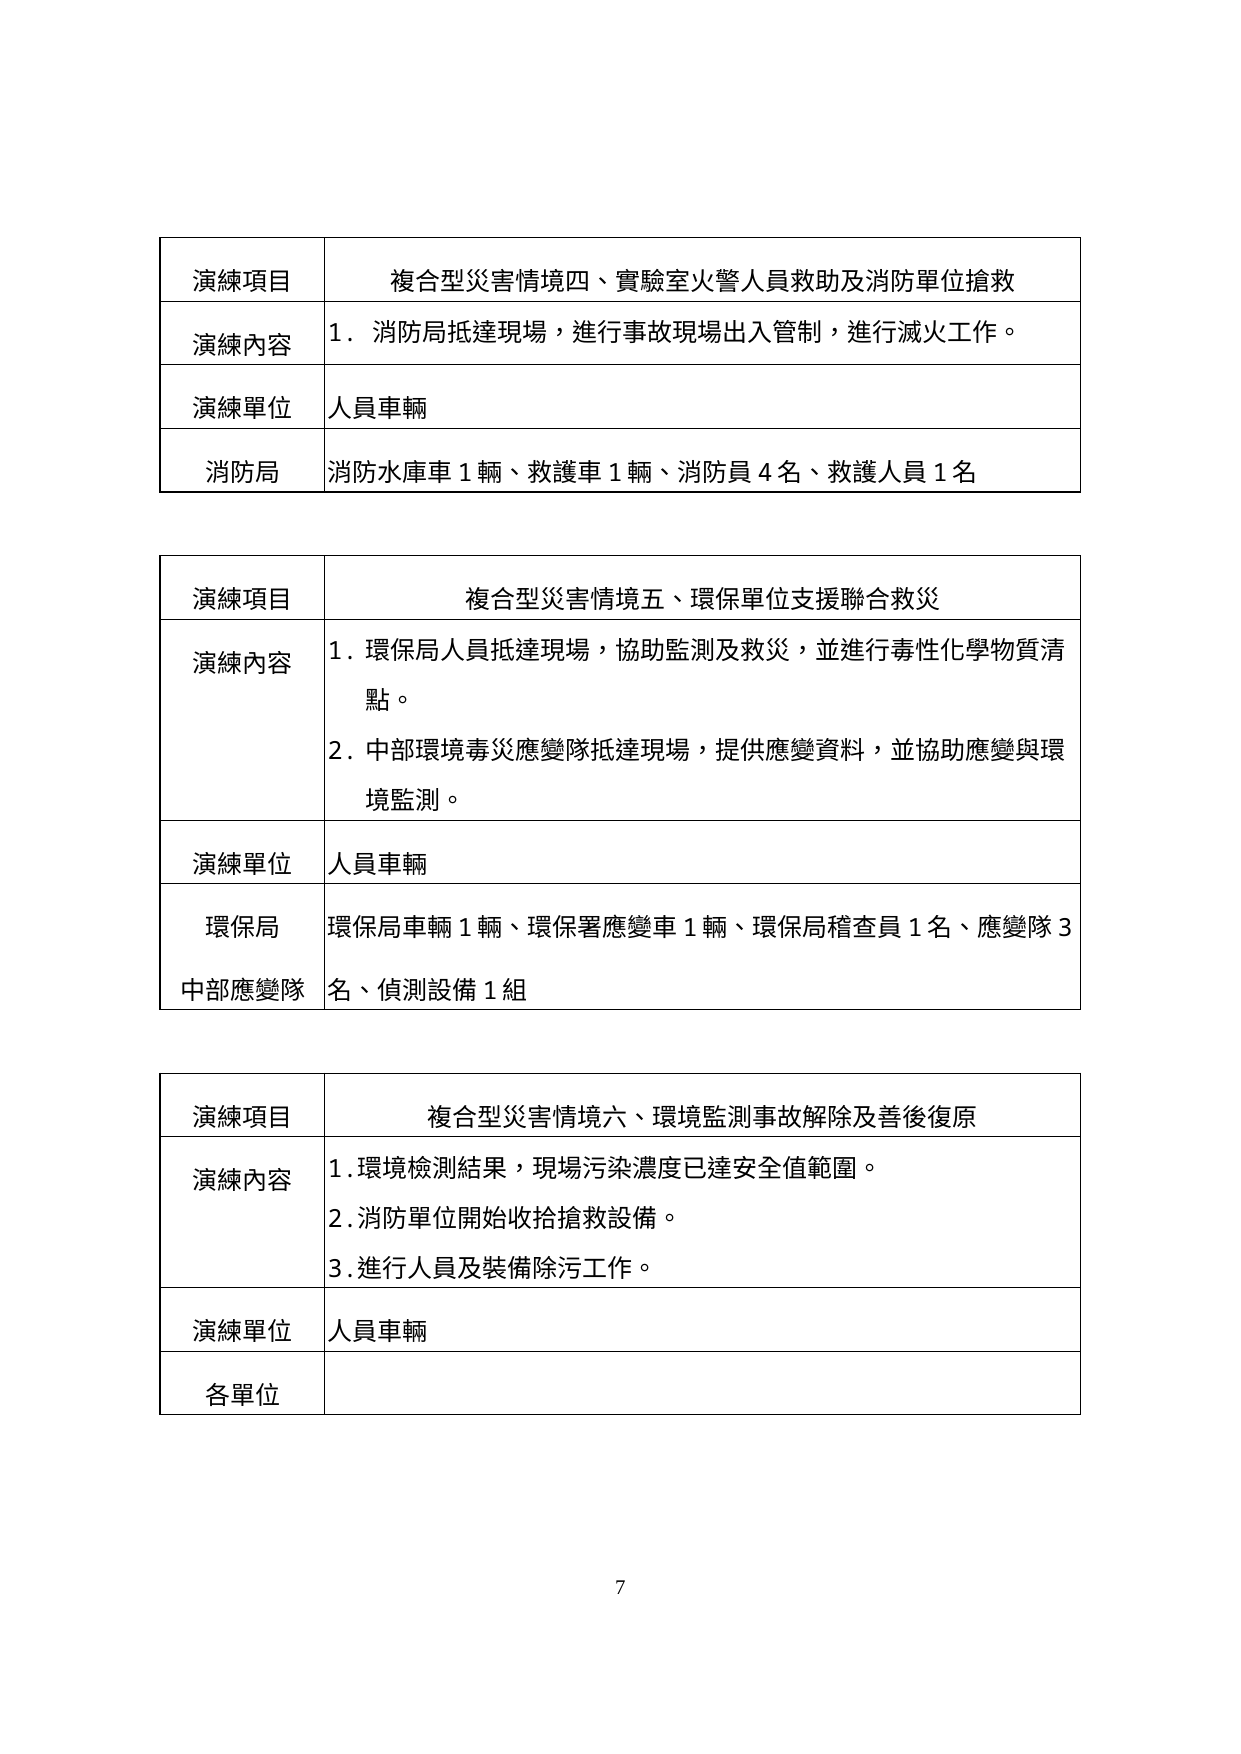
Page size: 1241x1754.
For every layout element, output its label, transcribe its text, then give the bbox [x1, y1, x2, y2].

table_cell 演練單位 [161, 365, 324, 428]
table_header 演練項目 [161, 238, 324, 301]
table_cell 環保局車輛1輛、環保署應變車1輛、環保局稽查員1名、應變隊3名、偵測設備1組 [325, 884, 1080, 1009]
table_cell 各單位 [161, 1352, 324, 1414]
table_cell [325, 1352, 1080, 1414]
table_cell 演練內容 [161, 1137, 324, 1287]
table_cell 1.環境檢測結果，現場污染濃度已達安全值範圍。 2.消防單位開始收拾搶救設備。 3.進行人員及裝備除污工作。 [325, 1137, 1080, 1287]
table_cell 環保局 中部應變隊 [161, 884, 324, 1009]
table_header 演練項目 [161, 556, 324, 618]
table_cell 演練單位 [161, 1288, 324, 1351]
table_cell 消防局 [161, 429, 324, 491]
table_header 演練項目 [161, 1074, 324, 1136]
table_header 複合型災害情境五、環保單位支援聯合救災 [325, 556, 1080, 618]
table_cell 消防水庫車1輛、救護車1輛、消防員4名、救護人員1名 [325, 429, 1080, 491]
table_cell 演練內容 [161, 620, 324, 819]
table_cell 人員車輛 [325, 1288, 1080, 1351]
table_header 複合型災害情境六、環境監測事故解除及善後復原 [325, 1074, 1080, 1136]
table_cell 演練單位 [161, 821, 324, 883]
table_header 複合型災害情境四、實驗室火警人員救助及消防單位搶救 [325, 238, 1080, 301]
table_cell 演練內容 [161, 302, 324, 364]
table_cell 人員車輛 [325, 821, 1080, 883]
table_cell 環保局人員抵達現場，協助監測及救災，並進行毒性化學物質清點。 中部環境毒災應變隊抵達現場，提供應變資料，並協助應變與環境監測。 [325, 620, 1080, 819]
table_cell 人員車輛 [325, 365, 1080, 428]
table_cell 1. 消防局抵達現場，進行事故現場出入管制，進行滅火工作。 [325, 302, 1080, 364]
